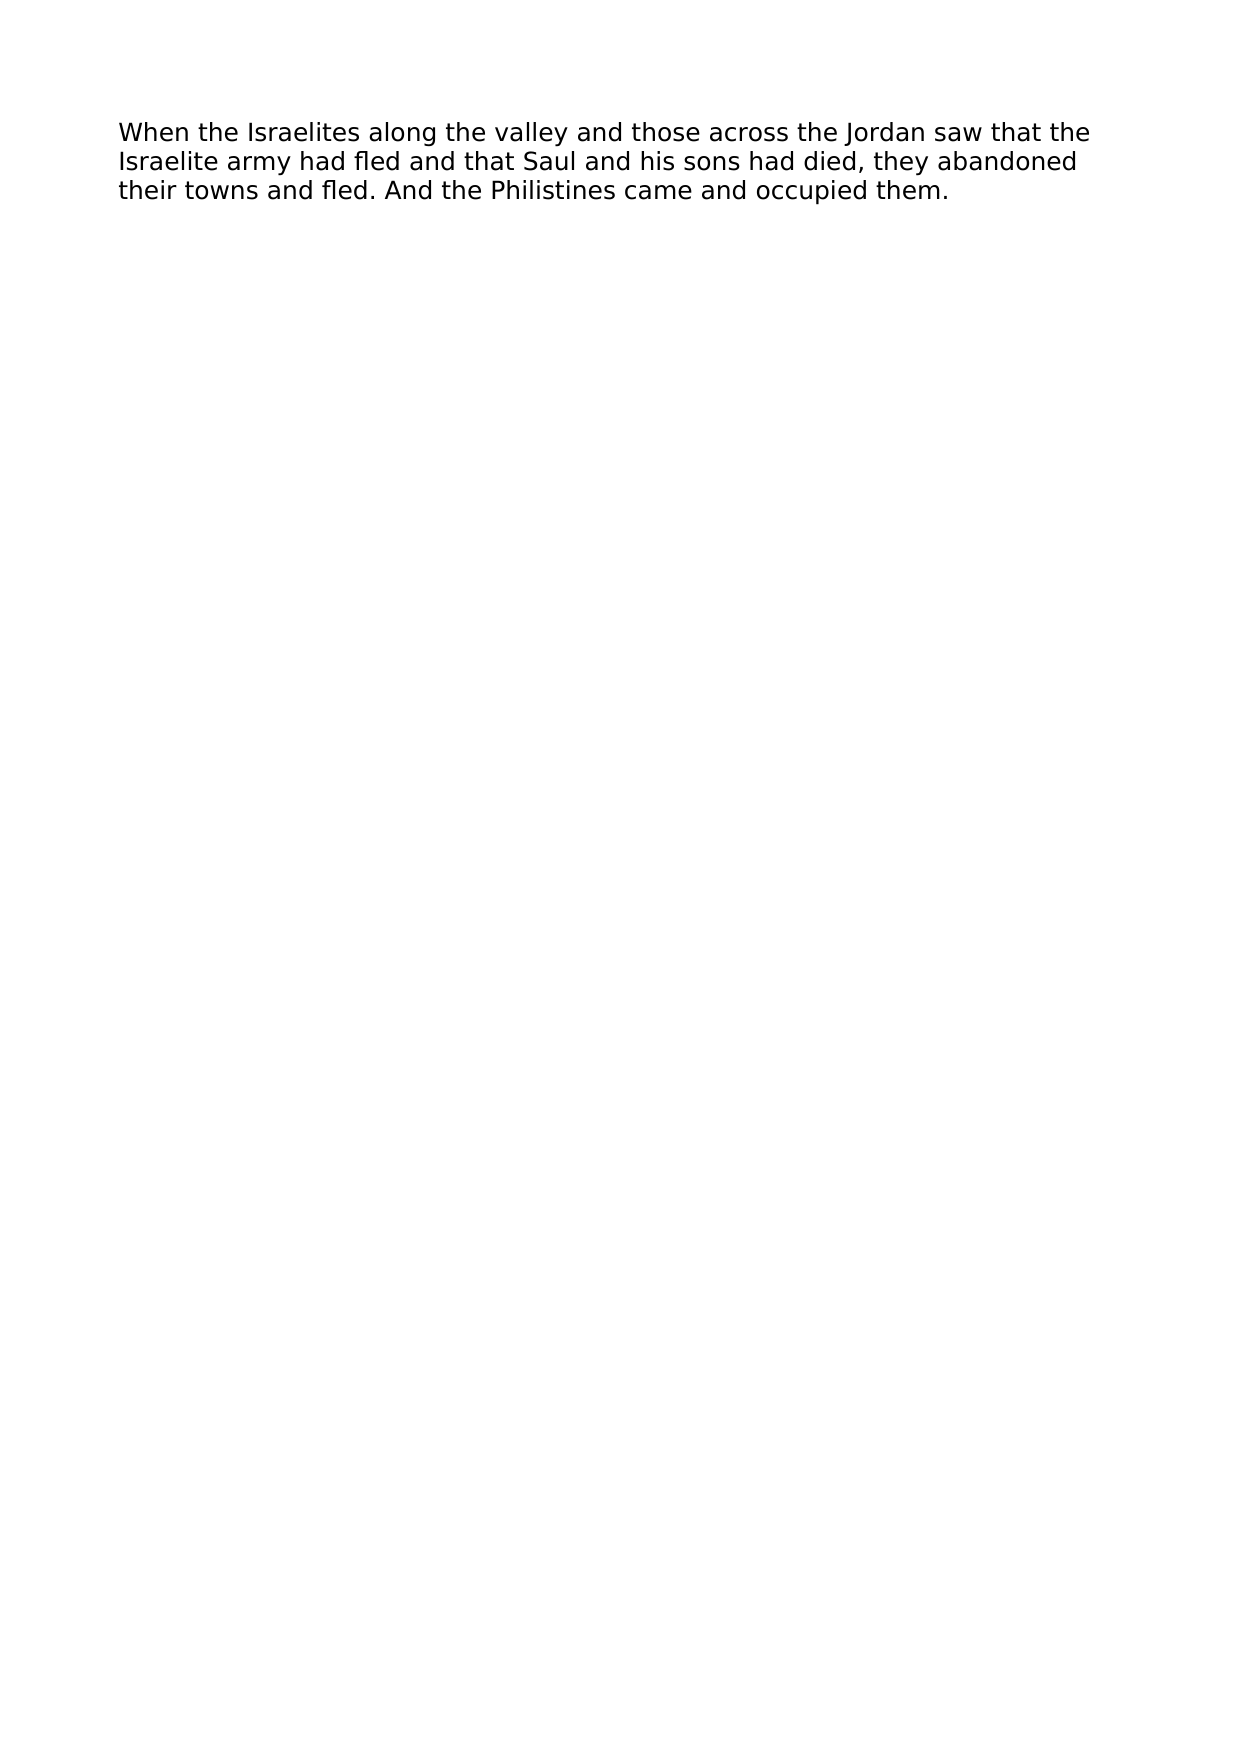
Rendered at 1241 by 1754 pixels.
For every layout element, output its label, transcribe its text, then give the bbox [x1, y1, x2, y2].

text When the Israelites along the valley and those across the Jordan saw that the Israelite army had fled and that Saul and his sons had died, they abandoned their towns and fled. And the Philistines came and occupied them. [118, 118, 1122, 206]
